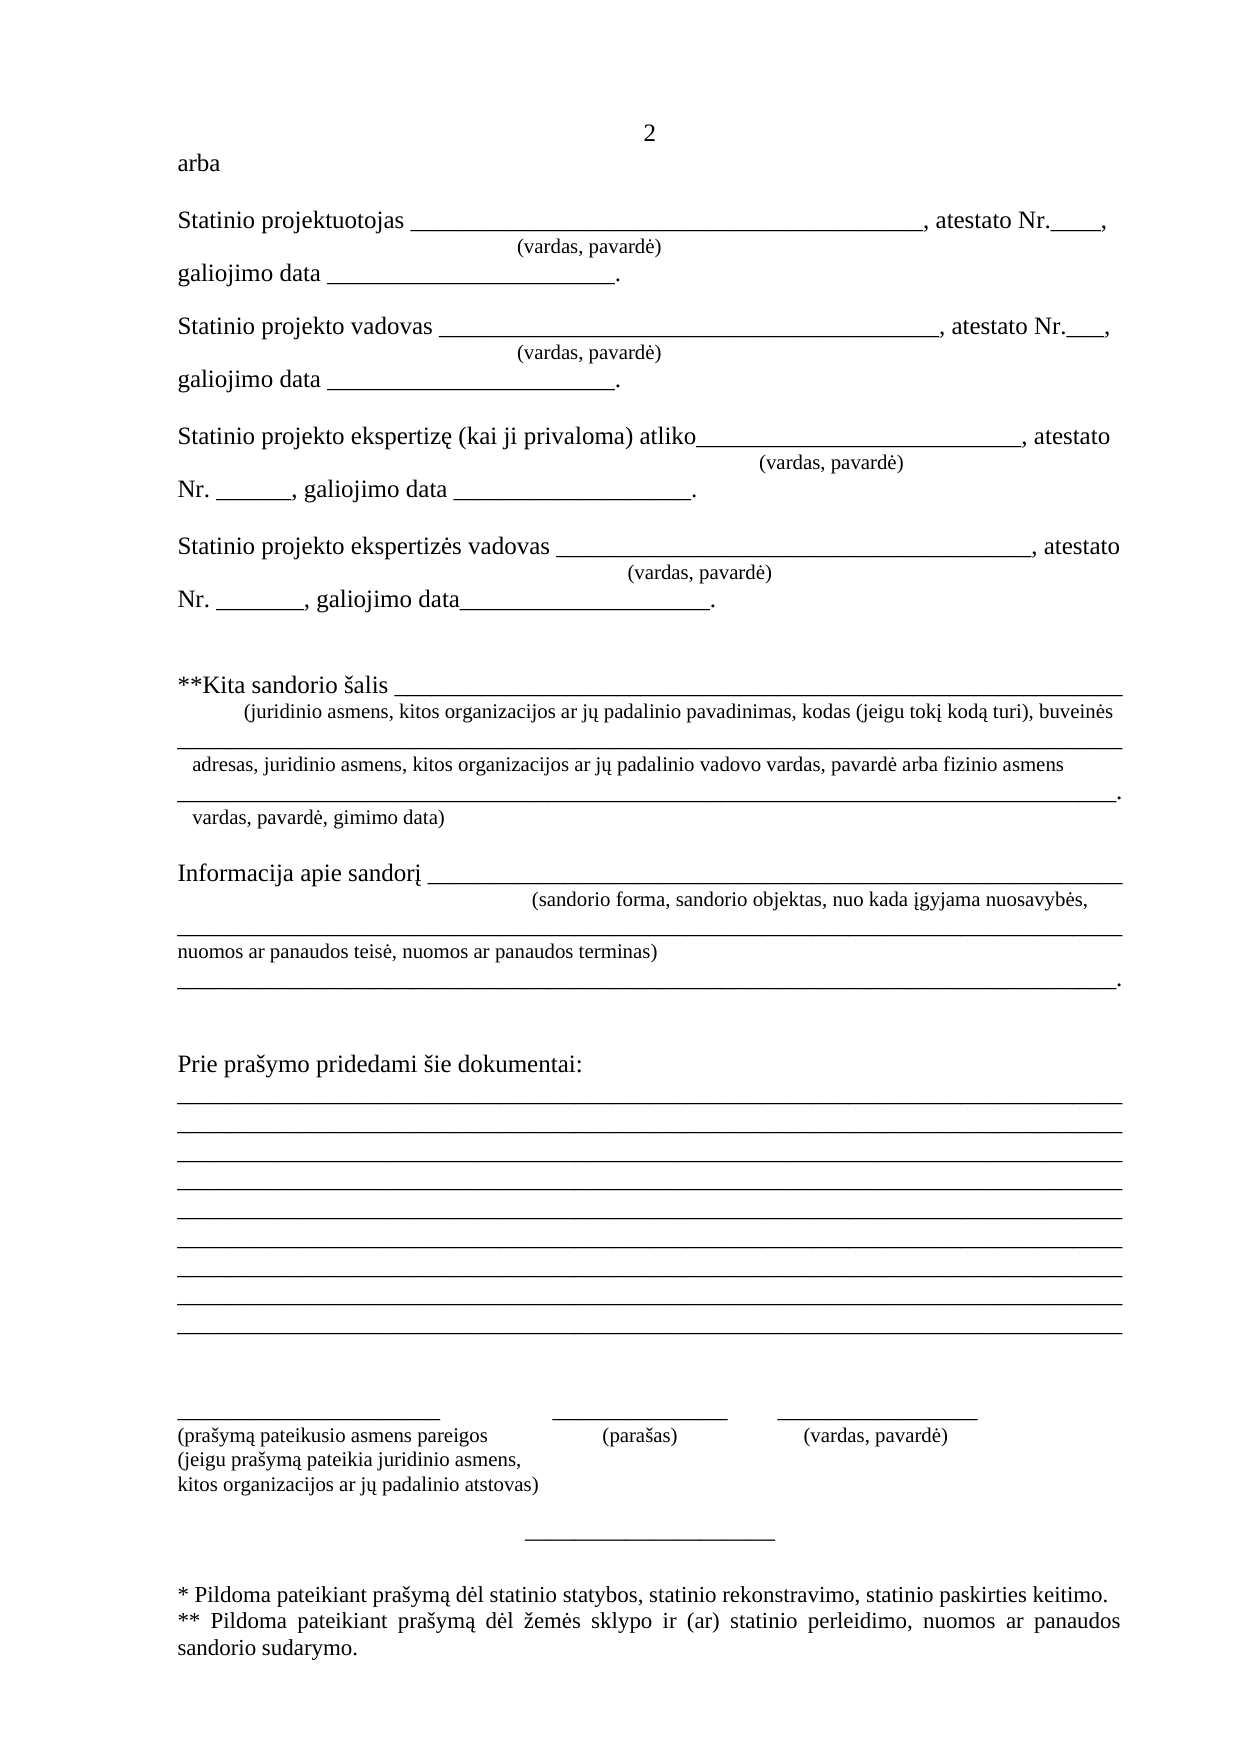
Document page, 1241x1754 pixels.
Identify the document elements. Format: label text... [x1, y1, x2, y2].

text (juridinio asmens, kitos organizacijos ar jų padalinio pavadinimas, kodas (jeigu tokį kodą turi), buveinės [177, 699, 1122, 723]
text (sandorio forma, sandorio objektas, nuo kada įgyjama nuosavybės, [177, 886, 1122, 911]
text . [177, 963, 1122, 992]
text Prie prašymo pridedami šie dokumentai: [177, 1049, 1122, 1078]
text ** Pildoma pateikiant prašymą dėl žemės sklypo ir (ar) statinio perleidimo, nuomos ar panaudos sandorio sudarymo. [177, 1607, 1122, 1660]
text Statinio projekto vadovas ________________________________________, atestato Nr.___, [177, 311, 1122, 339]
text Informacija apie sandorį [177, 858, 1122, 886]
text (prašymą pateikusio asmens pareigos (parašas) (vardas, pavardė) [177, 1423, 1122, 1447]
text kitos organizacijos ar jų padalinio atstovas) [177, 1471, 1122, 1496]
text * Pildoma pateikiant prašymą dėl statinio statybos, statinio rekonstravimo, statinio paskirties keitimo. [177, 1581, 1122, 1607]
text adresas, juridinio asmens, kitos organizacijos ar jų padalinio vadovo vardas, pavardė arba fizinio asmens [177, 752, 1122, 776]
text –––––––––––––––––––– [177, 1523, 1122, 1552]
text galiojimo data _______________________. [177, 258, 1122, 287]
text **Kita sandorio šalis [177, 671, 1122, 699]
text vardas, pavardė, gimimo data) [177, 805, 1122, 829]
text Nr. ______, galiojimo data ___________________. [177, 474, 1122, 503]
text (jeigu prašymą pateikia juridinio asmens, [177, 1447, 1122, 1471]
text (vardas, pavardė) [177, 450, 1122, 474]
text . [177, 776, 1122, 805]
text nuomos ar panaudos teisė, nuomos ar panaudos terminas) [177, 939, 1122, 963]
text Statinio projekto ekspertizės vadovas ______________________________________, atestato [177, 531, 1122, 560]
text Statinio projekto ekspertizę (kai ji privaloma) atliko__________________________, atestato [177, 421, 1122, 450]
text (vardas, pavardė) [177, 339, 1122, 364]
text (vardas, pavardė) [177, 234, 1122, 258]
text Nr. _______, galiojimo data____________________. [177, 584, 1122, 613]
text (vardas, pavardė) [552, 560, 1122, 584]
text Statinio projektuotojas _________________________________________, atestato Nr.____, [177, 205, 1122, 234]
text arba [177, 148, 1122, 176]
text galiojimo data _______________________. [177, 364, 1122, 392]
text _____________________ ______________ ________________ [177, 1394, 1122, 1423]
